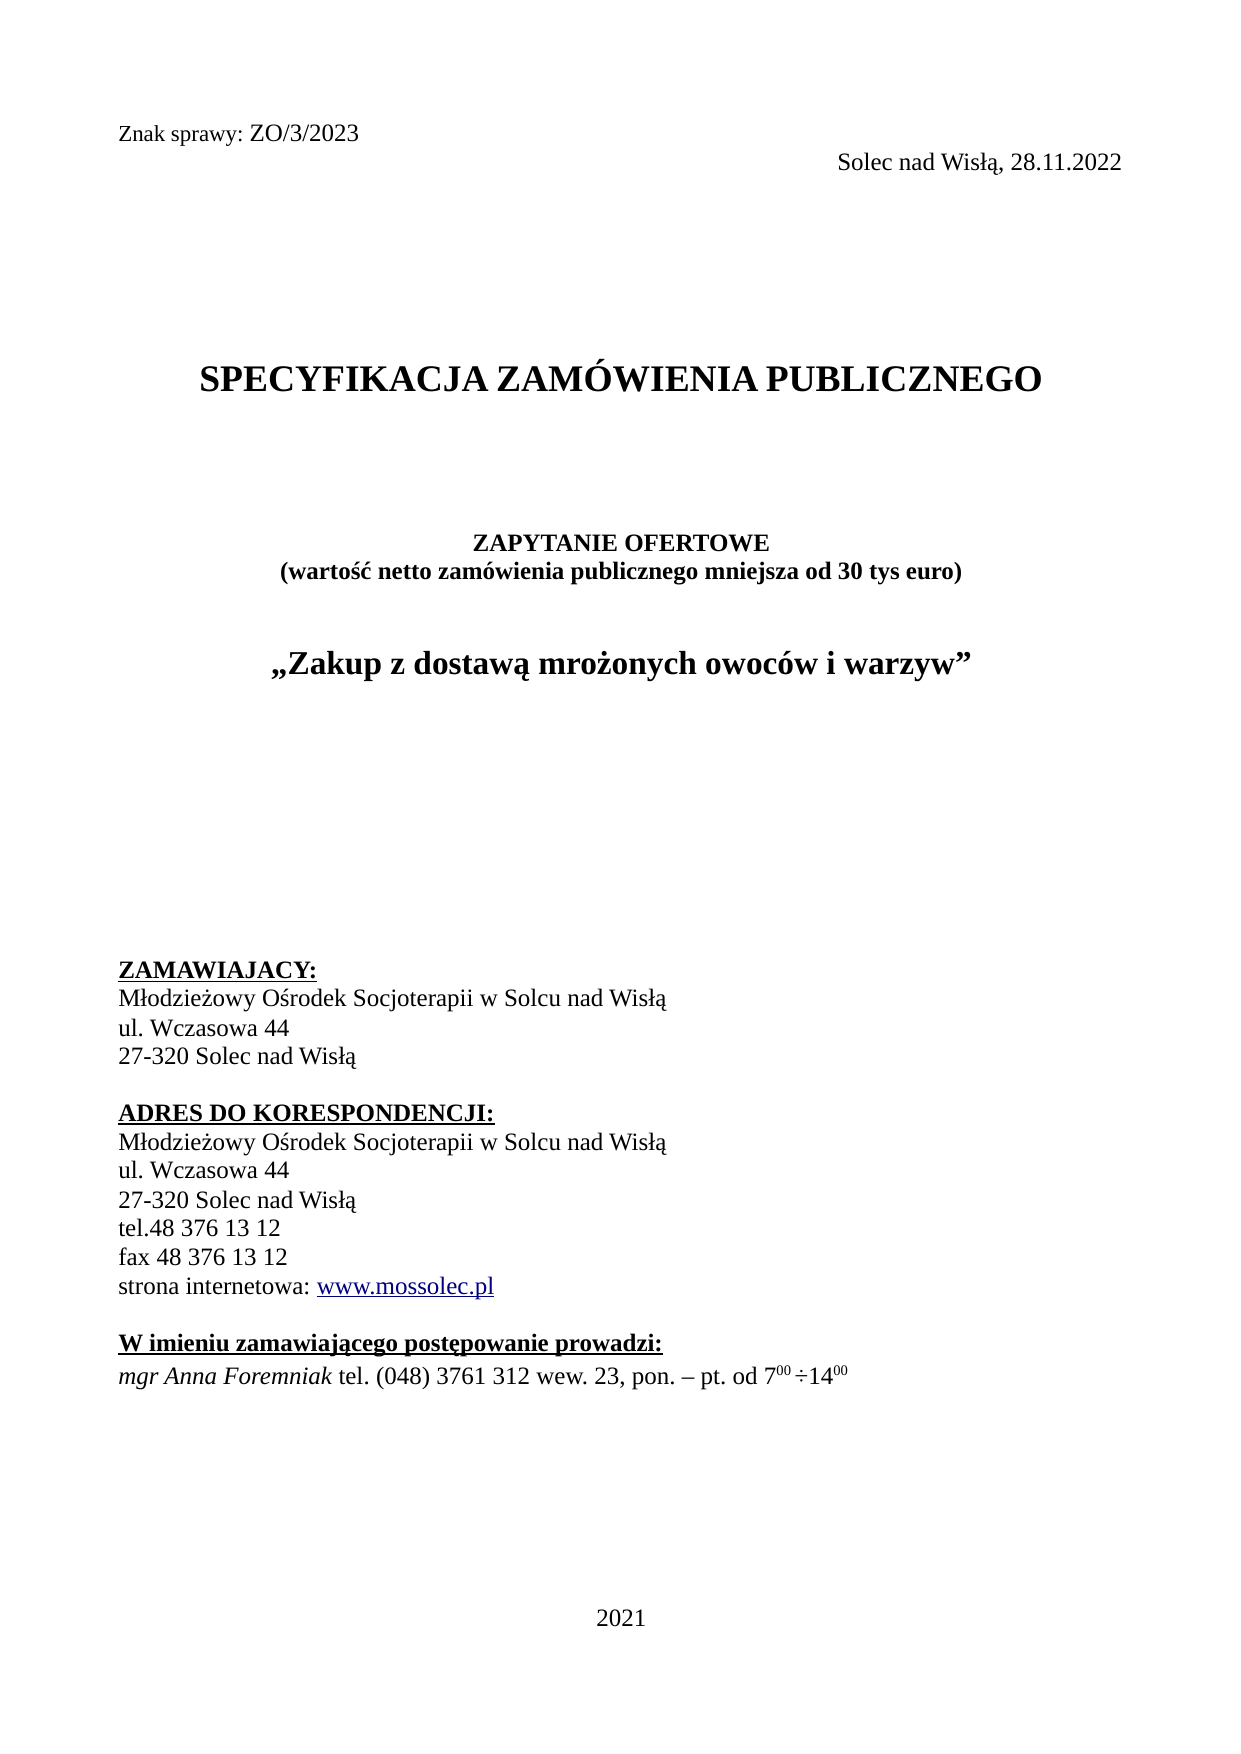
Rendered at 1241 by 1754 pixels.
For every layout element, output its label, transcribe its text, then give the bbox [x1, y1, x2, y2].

text tel.48 376 13 12 [118, 1213, 1122, 1242]
text 27-320 Solec nad Wisłą [118, 1185, 1122, 1213]
text fax 48 376 13 12 [118, 1242, 1122, 1271]
text ZAMAWIAJACY: [118, 956, 1122, 984]
text W imieniu zamawiającego postępowanie prowadzi: [118, 1328, 1122, 1357]
text ul. Wczasowa 44 [118, 1156, 1122, 1184]
text Młodzieżowy Ośrodek Socjoterapii w Solcu nad Wisłą [118, 984, 1122, 1012]
text mgr Anna Foremniak tel. (048) 3761 312 wew. 23, pon. – pt. od 700 ÷1400 [118, 1361, 1122, 1390]
text Młodzieżowy Ośrodek Socjoterapii w Solcu nad Wisłą [118, 1127, 1122, 1156]
text 27-320 Solec nad Wisłą [118, 1042, 1122, 1070]
text strona internetowa: www.mossolec.pl [118, 1271, 1122, 1300]
text 2021 [118, 1603, 1124, 1632]
text „Zakup z dostawą mrożonych owoców i warzyw” [118, 643, 1124, 682]
text SPECYFIKACJA ZAMÓWIENIA PUBLICZNEGO [118, 356, 1124, 399]
text Solec nad Wisłą, 28.11.2022 [118, 147, 1122, 176]
text Znak sprawy: ZO/3/2023 [118, 118, 1122, 147]
text (wartość netto zamówienia publicznego mniejsza od 30 tys euro) [118, 557, 1124, 585]
text ul. Wczasowa 44 [118, 1013, 1122, 1042]
text ZAPYTANIE OFERTOWE [118, 528, 1124, 557]
text ADRES DO KORESPONDENCJI: [118, 1098, 1122, 1127]
